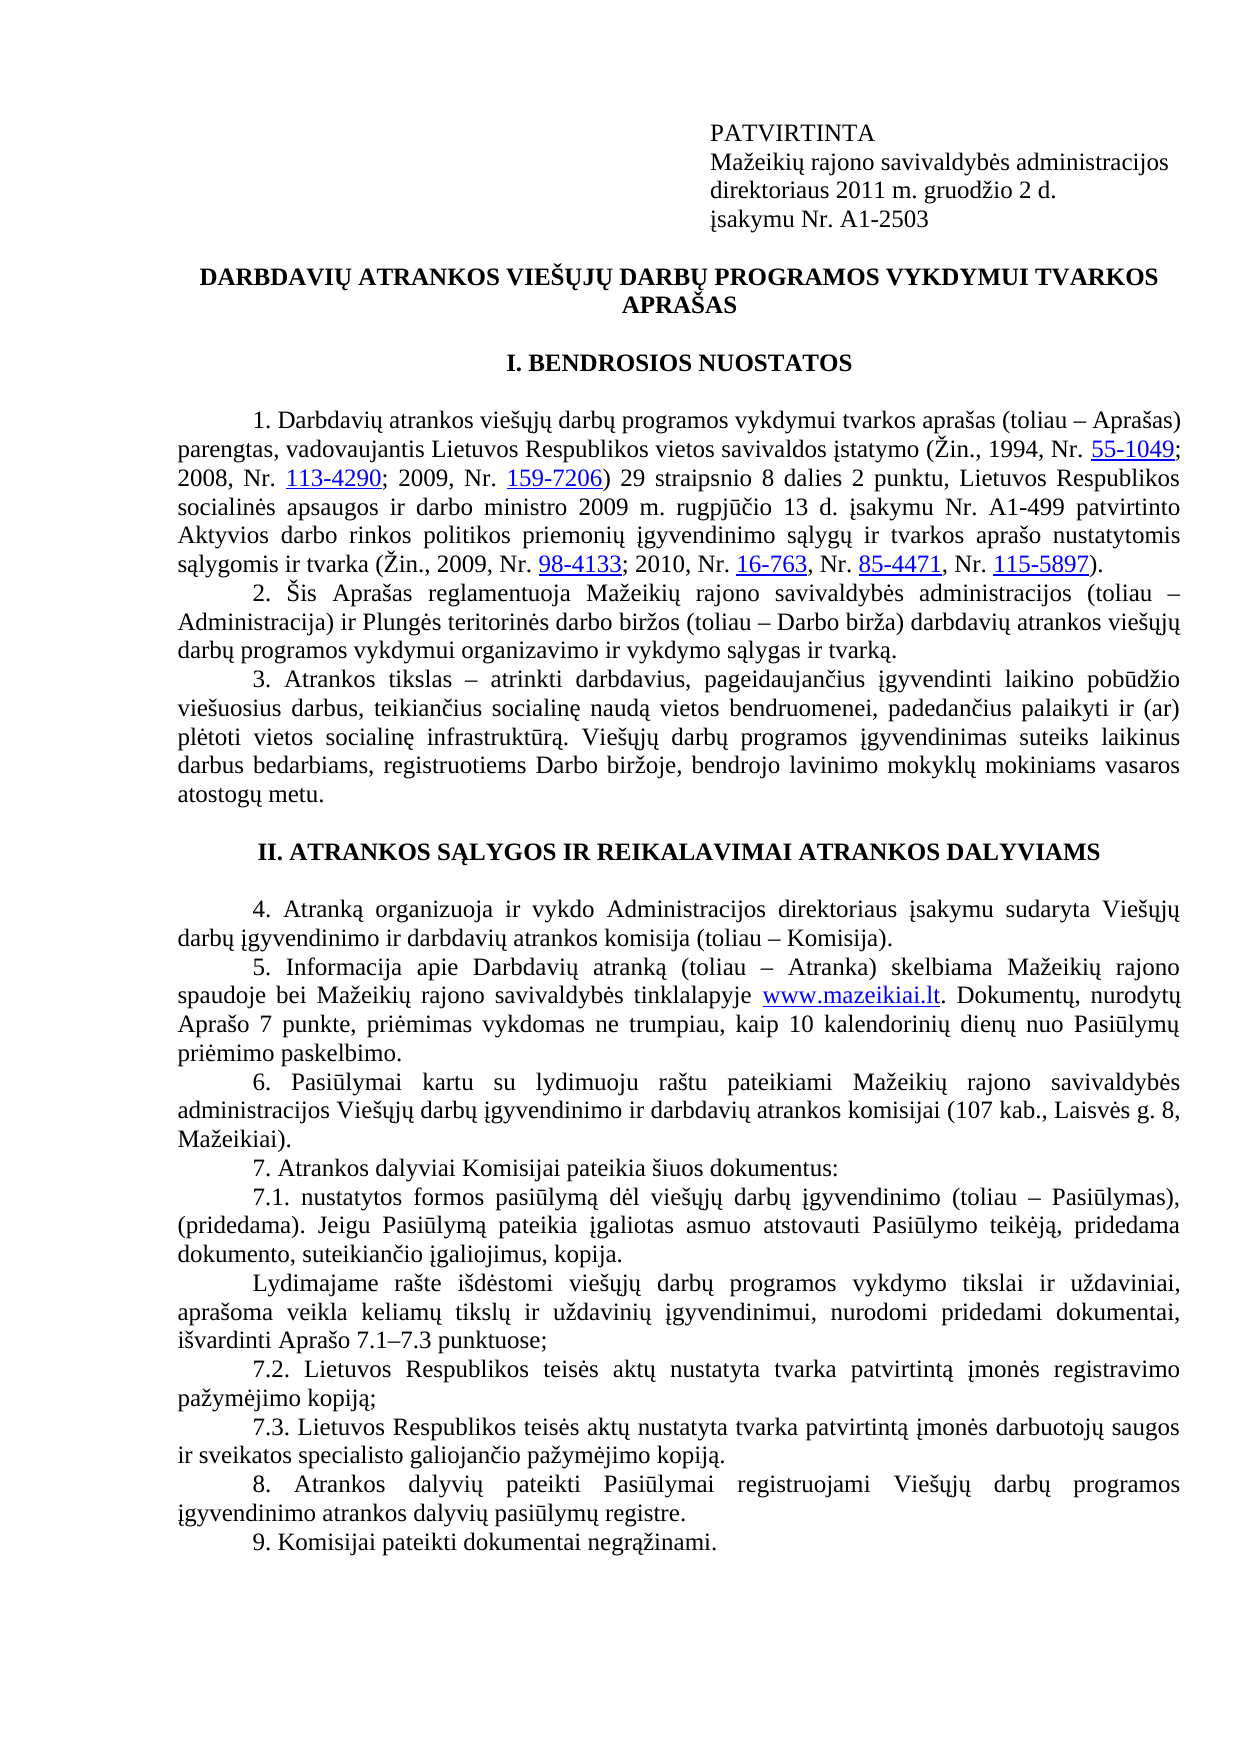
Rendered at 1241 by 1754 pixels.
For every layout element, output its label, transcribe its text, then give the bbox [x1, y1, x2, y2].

text 2. Šis Aprašas reglamentuoja Mažeikių rajono savivaldybės administracijos (toliau – Administracija) ir Plungės teritorinės darbo biržos (toliau – Darbo birža) darbdavių atrankos viešųjų darbų programos vykdymui organizavimo ir vykdymo sąlygas ir tvarką. [177, 578, 1181, 664]
text Mažeikių rajono savivaldybės administracijos [709, 147, 1181, 176]
text 7.1. nustatytos formos pasiūlymą dėl viešųjų darbų įgyvendinimo (toliau – Pasiūlymas), (pridedama). Jeigu Pasiūlymą pateikia įgaliotas asmuo atstovauti Pasiūlymo teikėją, pridedama dokumento, suteikiančio įgaliojimus, kopija. [177, 1182, 1181, 1268]
text PATVIRTINTA [709, 118, 1181, 147]
text 1. Darbdavių atrankos viešųjų darbų programos vykdymui tvarkos aprašas (toliau – Aprašas) parengtas, vadovaujantis Lietuvos Respublikos vietos savivaldos įstatymo (Žin., 1994, Nr. 55-1049; 2008, Nr. 113-4290; 2009, Nr. 159-7206) 29 straipsnio 8 dalies 2 punktu, Lietuvos Respublikos socialinės apsaugos ir darbo ministro 2009 m. rugpjūčio 13 d. įsakymu Nr. A1-499 patvirtinto Aktyvios darbo rinkos politikos priemonių įgyvendinimo sąlygų ir tvarkos aprašo nustatytomis sąlygomis ir tvarka (Žin., 2009, Nr. 98-4133; 2010, Nr. 16-763, Nr. 85-4471, Nr. 115-5897). [177, 406, 1181, 578]
text 5. Informacija apie Darbdavių atranką (toliau – Atranka) skelbiama Mažeikių rajono spaudoje bei Mažeikių rajono savivaldybės tinklalapyje www.mazeikiai.lt. Dokumentų, nurodytų Aprašo 7 punkte, priėmimas vykdomas ne trumpiau, kaip 10 kalendorinių dienų nuo Pasiūlymų priėmimo paskelbimo. [177, 952, 1181, 1067]
text 6. Pasiūlymai kartu su lydimuoju raštu pateikiami Mažeikių rajono savivaldybės administracijos Viešųjų darbų įgyvendinimo ir darbdavių atrankos komisijai (107 kab., Laisvės g. 8, Mažeikiai). [177, 1067, 1181, 1153]
text 4. Atranką organizuoja ir vykdo Administracijos direktoriaus įsakymu sudaryta Viešųjų darbų įgyvendinimo ir darbdavių atrankos komisija (toliau – Komisija). [177, 894, 1181, 952]
text II. ATRANKOS SĄLYGOS IR REIKALAVIMAI ATRANKOS DALYVIAMS [177, 837, 1181, 866]
text Lydimajame rašte išdėstomi viešųjų darbų programos vykdymo tikslai ir uždaviniai, aprašoma veikla keliamų tikslų ir uždavinių įgyvendinimui, nurodomi pridedami dokumentai, išvardinti Aprašo 7.1–7.3 punktuose; [177, 1268, 1181, 1354]
text I. BENDROSIOS NUOSTATOS [177, 348, 1181, 377]
text 7. Atrankos dalyviai Komisijai pateikia šiuos dokumentus: [177, 1153, 1181, 1182]
text direktoriaus 2011 m. gruodžio 2 d. [709, 176, 1181, 204]
text DARBDAVIŲ ATRANKOS VIEŠŲJŲ DARBŲ PROGRAMOS VYKDYMUI TVARKOS APRAŠAS [177, 262, 1181, 319]
text 7.2. Lietuvos Respublikos teisės aktų nustatyta tvarka patvirtintą įmonės registravimo pažymėjimo kopiją; [177, 1354, 1181, 1412]
text įsakymu Nr. A1-2503 [709, 204, 1181, 233]
text 8. Atrankos dalyvių pateikti Pasiūlymai registruojami Viešųjų darbų programos įgyvendinimo atrankos dalyvių pasiūlymų registre. [177, 1469, 1181, 1527]
text 3. Atrankos tikslas – atrinkti darbdavius, pageidaujančius įgyvendinti laikino pobūdžio viešuosius darbus, teikiančius socialinę naudą vietos bendruomenei, padedančius palaikyti ir (ar) plėtoti vietos socialinę infrastruktūrą. Viešųjų darbų programos įgyvendinimas suteiks laikinus darbus bedarbiams, registruotiems Darbo biržoje, bendrojo lavinimo mokyklų mokiniams vasaros atostogų metu. [177, 664, 1181, 808]
text 7.3. Lietuvos Respublikos teisės aktų nustatyta tvarka patvirtintą įmonės darbuotojų saugos ir sveikatos specialisto galiojančio pažymėjimo kopiją. [177, 1412, 1181, 1469]
text 9. Komisijai pateikti dokumentai negrąžinami. [177, 1527, 1181, 1556]
